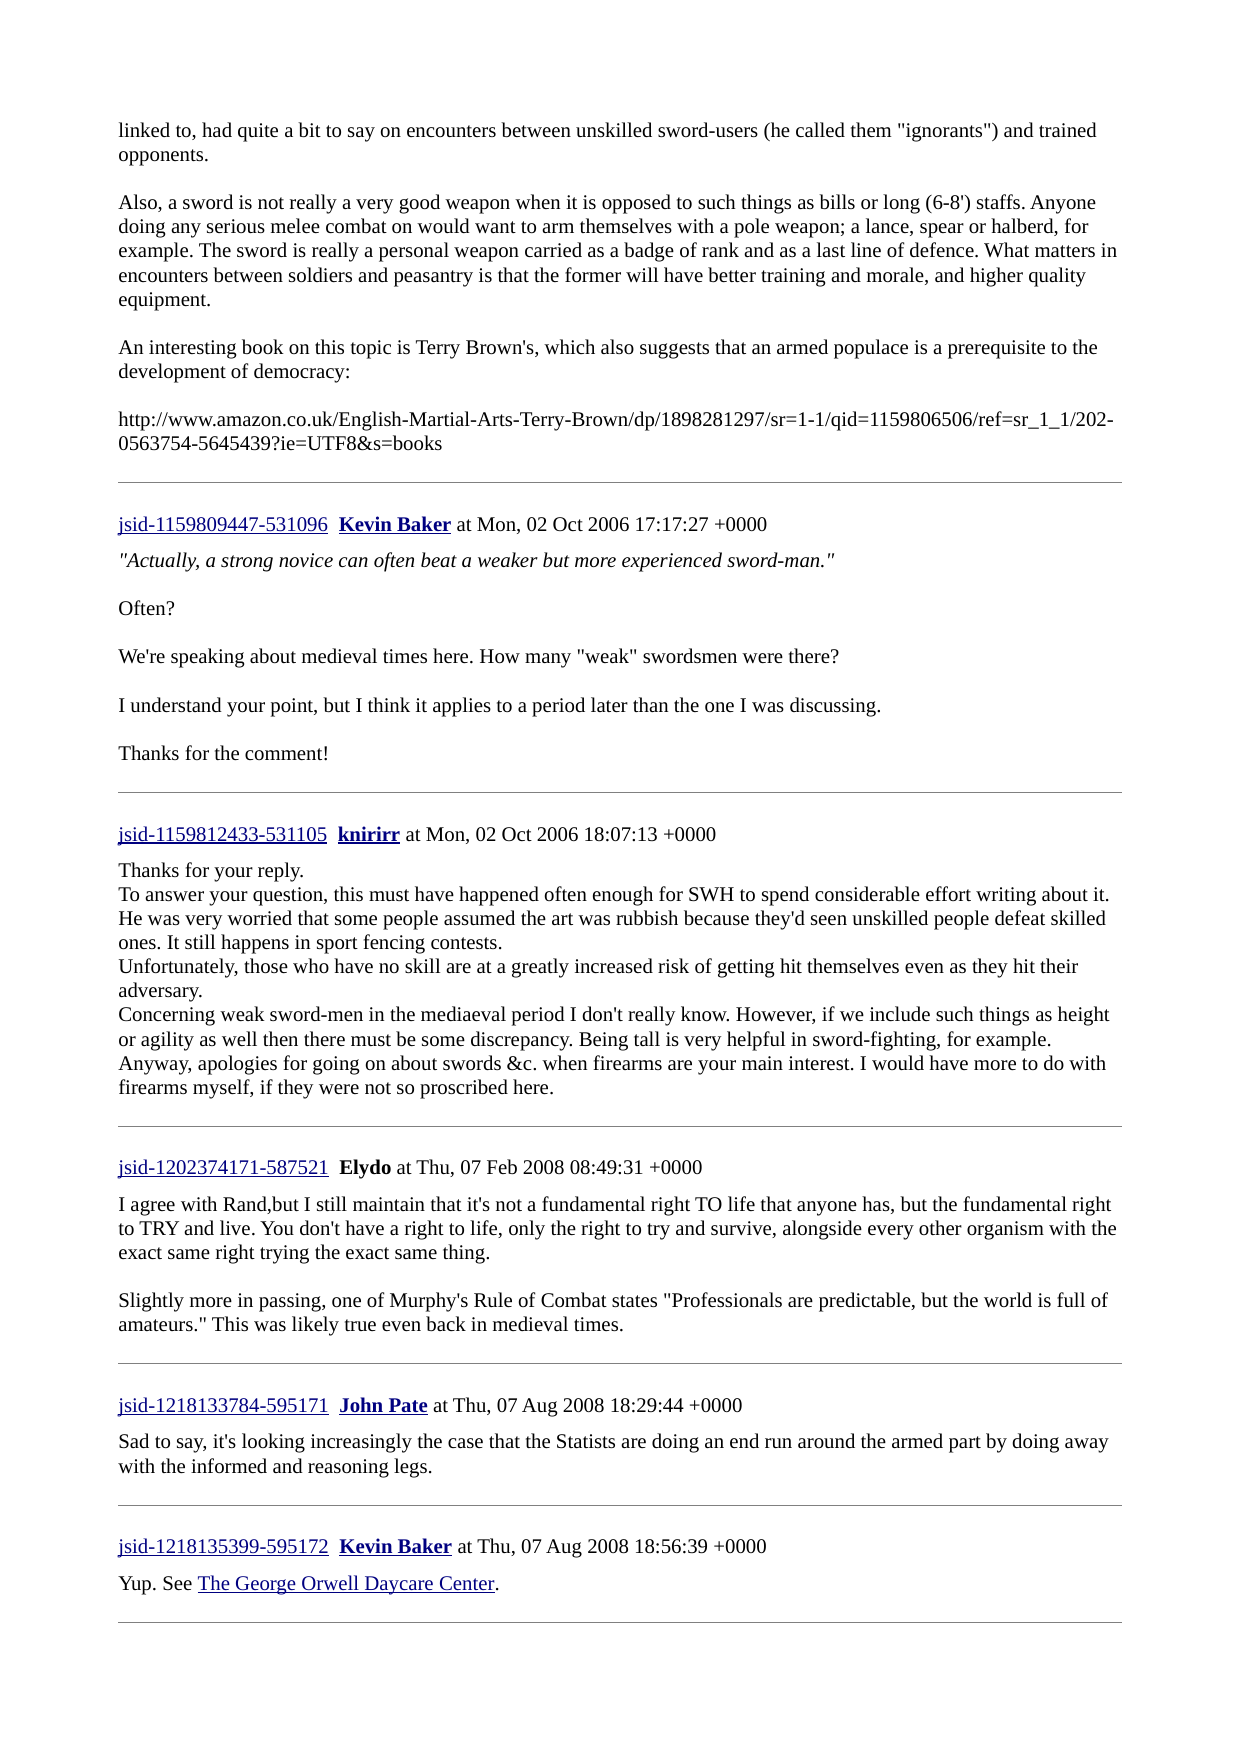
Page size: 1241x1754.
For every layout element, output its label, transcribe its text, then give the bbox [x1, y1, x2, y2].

text Thanks for your reply. To answer your question, this must have happened often enough for SWH to spend considerable effort writing about it. He was very worried that some people assumed the art was rubbish because they'd seen unskilled people defeat skilled ones. It still happens in sport fencing contests. Unfortunately, those who have no skill are at a greatly increased risk of getting hit themselves even as they hit their adversary. Concerning weak sword-men in the mediaeval period I don't really know. However, if we include such things as height or agility as well then there must be some discrepancy. Being tall is very helpful in sword-fighting, for example. Anyway, apologies for going on about swords &c. when firearms are your main interest. I would have more to do with firearms myself, if they were not so proscribed here. [118, 858, 1122, 1099]
text "Actually, a strong novice can often beat a weaker but more experienced sword-man." Often? We're speaking about medieval times here. How many "weak" swordsmen were there? I understand your point, but I think it applies to a period later than the one I was discussing. Thanks for the comment! [118, 548, 1122, 765]
text jsid-1202374171-587521 Elydo at Thu, 07 Feb 2008 08:49:31 +0000 [118, 1155, 1122, 1179]
text jsid-1159812433-531105 knirirr at Mon, 02 Oct 2006 18:07:13 +0000 [118, 821, 1122, 846]
text jsid-1218133784-595171 John Pate at Thu, 07 Aug 2008 18:29:44 +0000 [118, 1393, 1122, 1417]
text Sad to say, it's looking increasingly the case that the Statists are doing an end run around the armed part by doing away with the informed and reasoning legs. [118, 1429, 1122, 1478]
text I agree with Rand,but I still maintain that it's not a fundamental right TO life that anyone has, but the fundamental right to TRY and live. You don't have a right to life, only the right to try and survive, alongside every other organism with the exact same right trying the exact same thing. Slightly more in passing, one of Murphy's Rule of Combat states "Professionals are predictable, but the world is full of amateurs." This was likely true even back in medieval times. [118, 1192, 1122, 1336]
text jsid-1218135399-595172 Kevin Baker at Thu, 07 Aug 2008 18:56:39 +0000 [118, 1534, 1122, 1558]
text linked to, had quite a bit to say on encounters between unskilled sword-users (he called them "ignorants") and trained opponents. Also, a sword is not really a very good weapon when it is opposed to such things as bills or long (6-8') staffs. Anyone doing any serious melee combat on would want to arm themselves with a pole weapon; a lance, spear or halberd, for example. The sword is really a personal weapon carried as a badge of rank and as a last line of defence. What matters in encounters between soldiers and peasantry is that the former will have better training and morale, and higher quality equipment. An interesting book on this topic is Terry Brown's, which also suggests that an armed populace is a prerequisite to the development of democracy: http://www.amazon.co.uk/English-Martial-Arts-Terry-Brown/dp/1898281297/sr=1-1/qid=1159806506/ref=sr_1_1/202-0563754-5645439?ie=UTF8&s=books [118, 118, 1122, 455]
text jsid-1159809447-531096 Kevin Baker at Mon, 02 Oct 2006 17:17:27 +0000 [118, 512, 1122, 536]
text Yup. See The George Orwell Daycare Center. [118, 1571, 1122, 1595]
